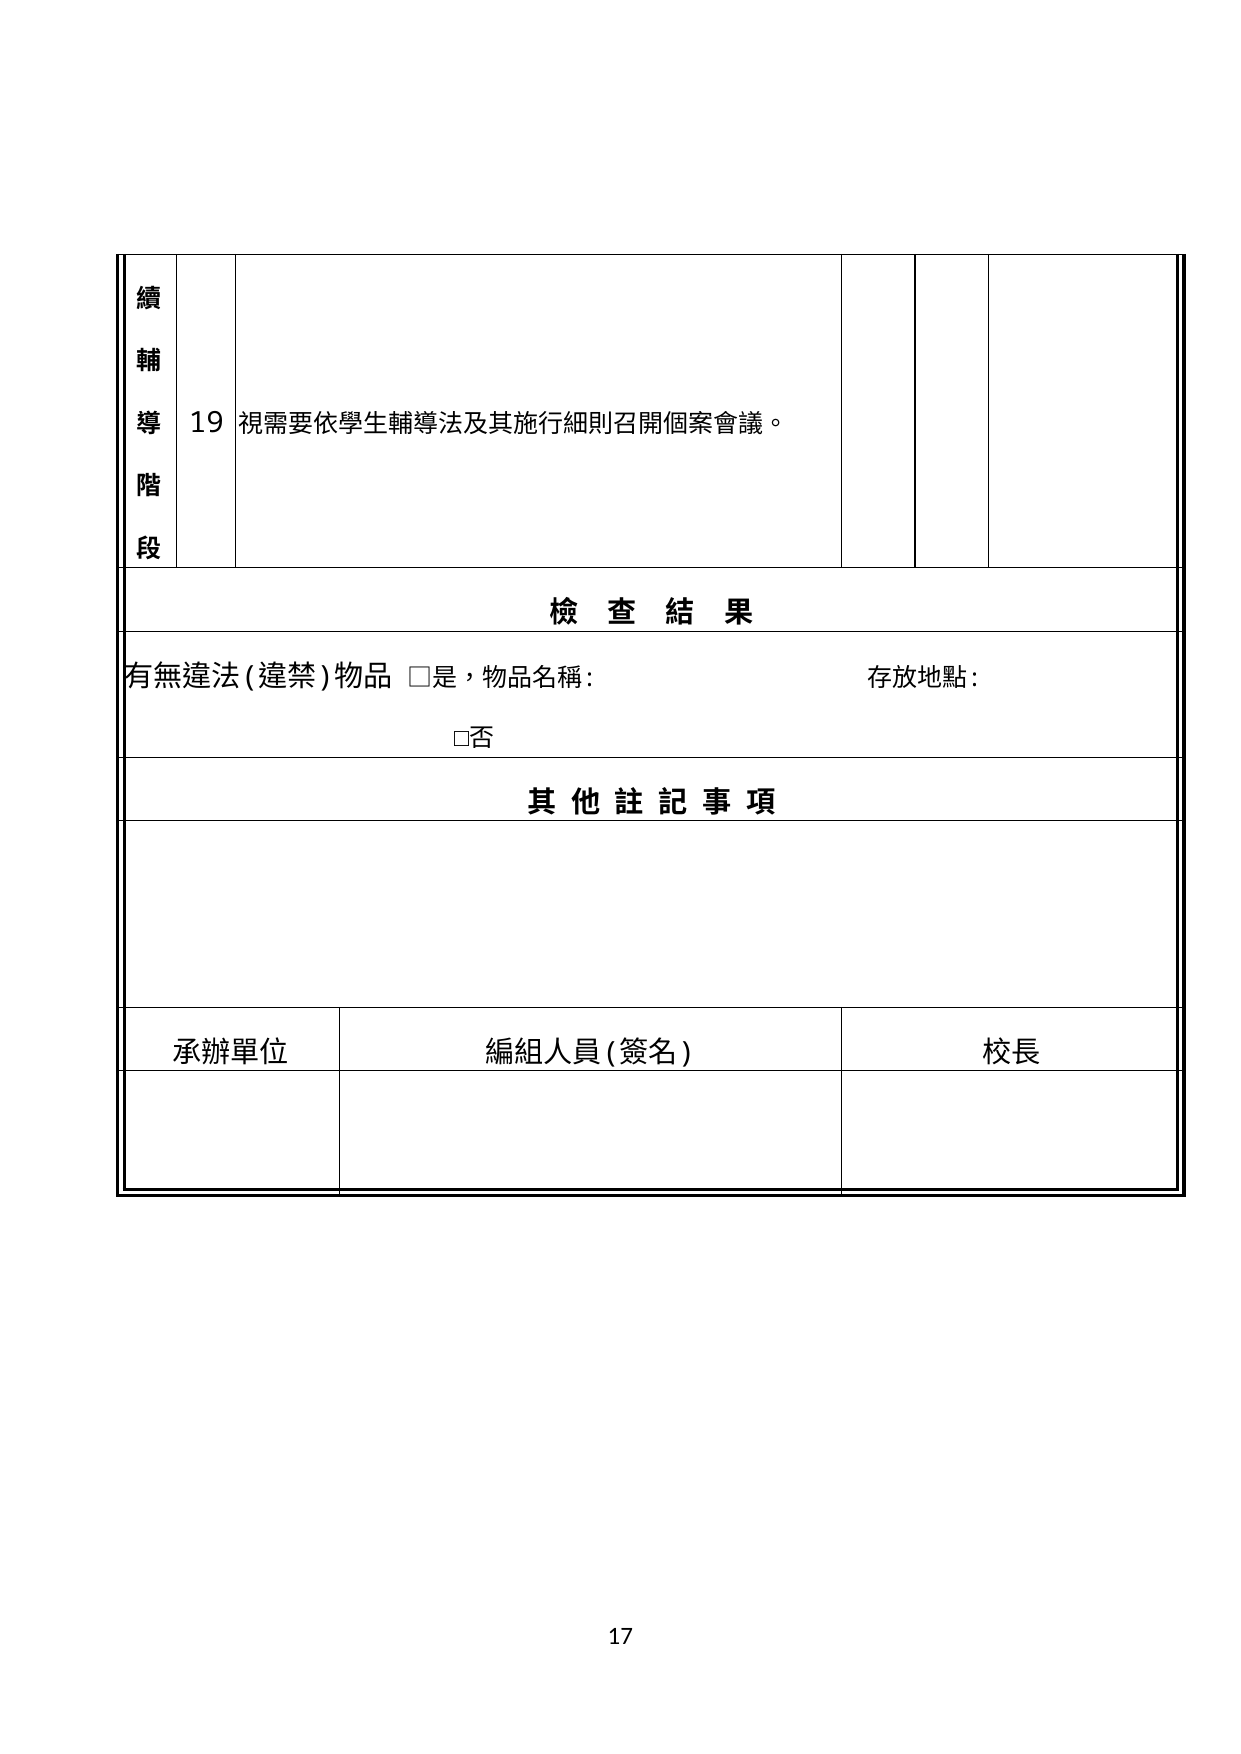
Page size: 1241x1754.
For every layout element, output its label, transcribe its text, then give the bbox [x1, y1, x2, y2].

table_cell 有無違法(違禁)物品 □是，物品名稱: 存放地點: □否 [126, 632, 1176, 757]
table_cell [989, 255, 1176, 567]
table_cell [126, 1071, 339, 1187]
table_cell 其 他 註 記 事 項 [126, 758, 1176, 820]
table_cell 校長 [842, 1008, 1176, 1070]
table_cell [916, 255, 988, 567]
table_cell [842, 1071, 1176, 1187]
table_cell 19 [177, 255, 235, 567]
table_cell [126, 821, 1176, 1007]
table_cell 承辦單位 [126, 1008, 339, 1070]
table_cell 檢 查 結 果 [126, 568, 1176, 631]
table_cell 編組人員(簽名) [340, 1008, 841, 1070]
table_cell 續輔導階段 [126, 255, 176, 567]
table_cell 視需要依學生輔導法及其施行細則召開個案會議。 [236, 255, 841, 567]
table_cell [842, 255, 914, 567]
table_cell [340, 1071, 841, 1187]
